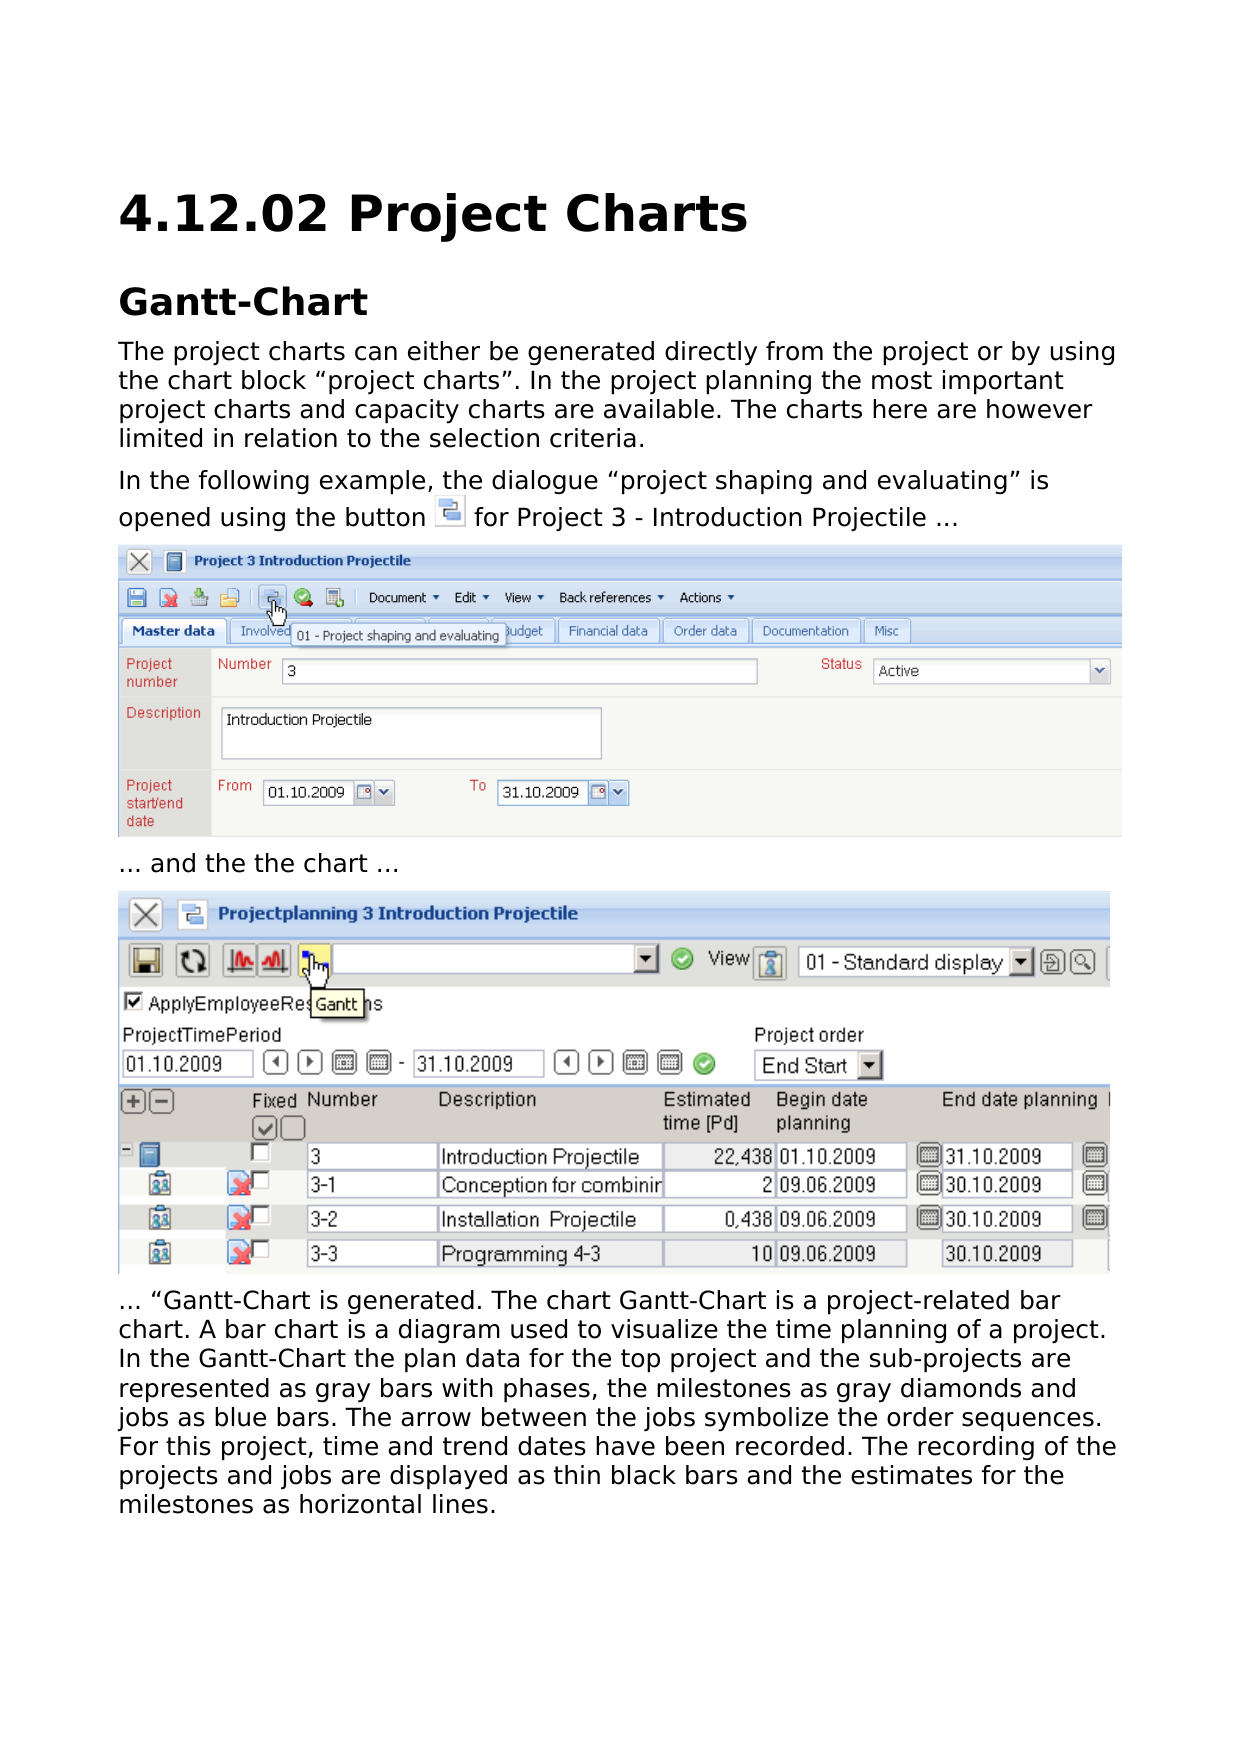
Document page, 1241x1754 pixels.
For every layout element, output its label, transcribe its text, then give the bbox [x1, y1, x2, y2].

text In the following example, the dialogue “project shaping and evaluating” is opened using the button for Project 3 - Introduction Projectile ... [118, 466, 1122, 532]
text The project charts can either be generated directly from the project or by using the chart block “project charts”. In the project planning the most important project charts and capacity charts are available. The charts here are however limited in relation to the selection criteria. [118, 337, 1122, 453]
text ... and the the chart ... [118, 849, 1122, 878]
subtitle 4.12.02 Project Charts [118, 185, 1122, 243]
picture [434, 495, 466, 527]
picture [118, 544, 1123, 837]
picture [118, 891, 1111, 1274]
subtitle Gantt-Chart [118, 281, 1122, 324]
text ... “Gantt-Chart is generated. The chart Gantt-Chart is a project-related bar chart. A bar chart is a diagram used to visualize the time planning of a project. In the Gantt-Chart the plan data for the top project and the sub-projects are represented as gray bars with phases, the milestones as gray diamonds and jobs as blue bars. The arrow between the jobs symbolize the order sequences. For this project, time and trend dates have been recorded. The recording of the projects and jobs are displayed as thin black bars and the estimates for the milestones as horizontal lines. [118, 1286, 1122, 1520]
